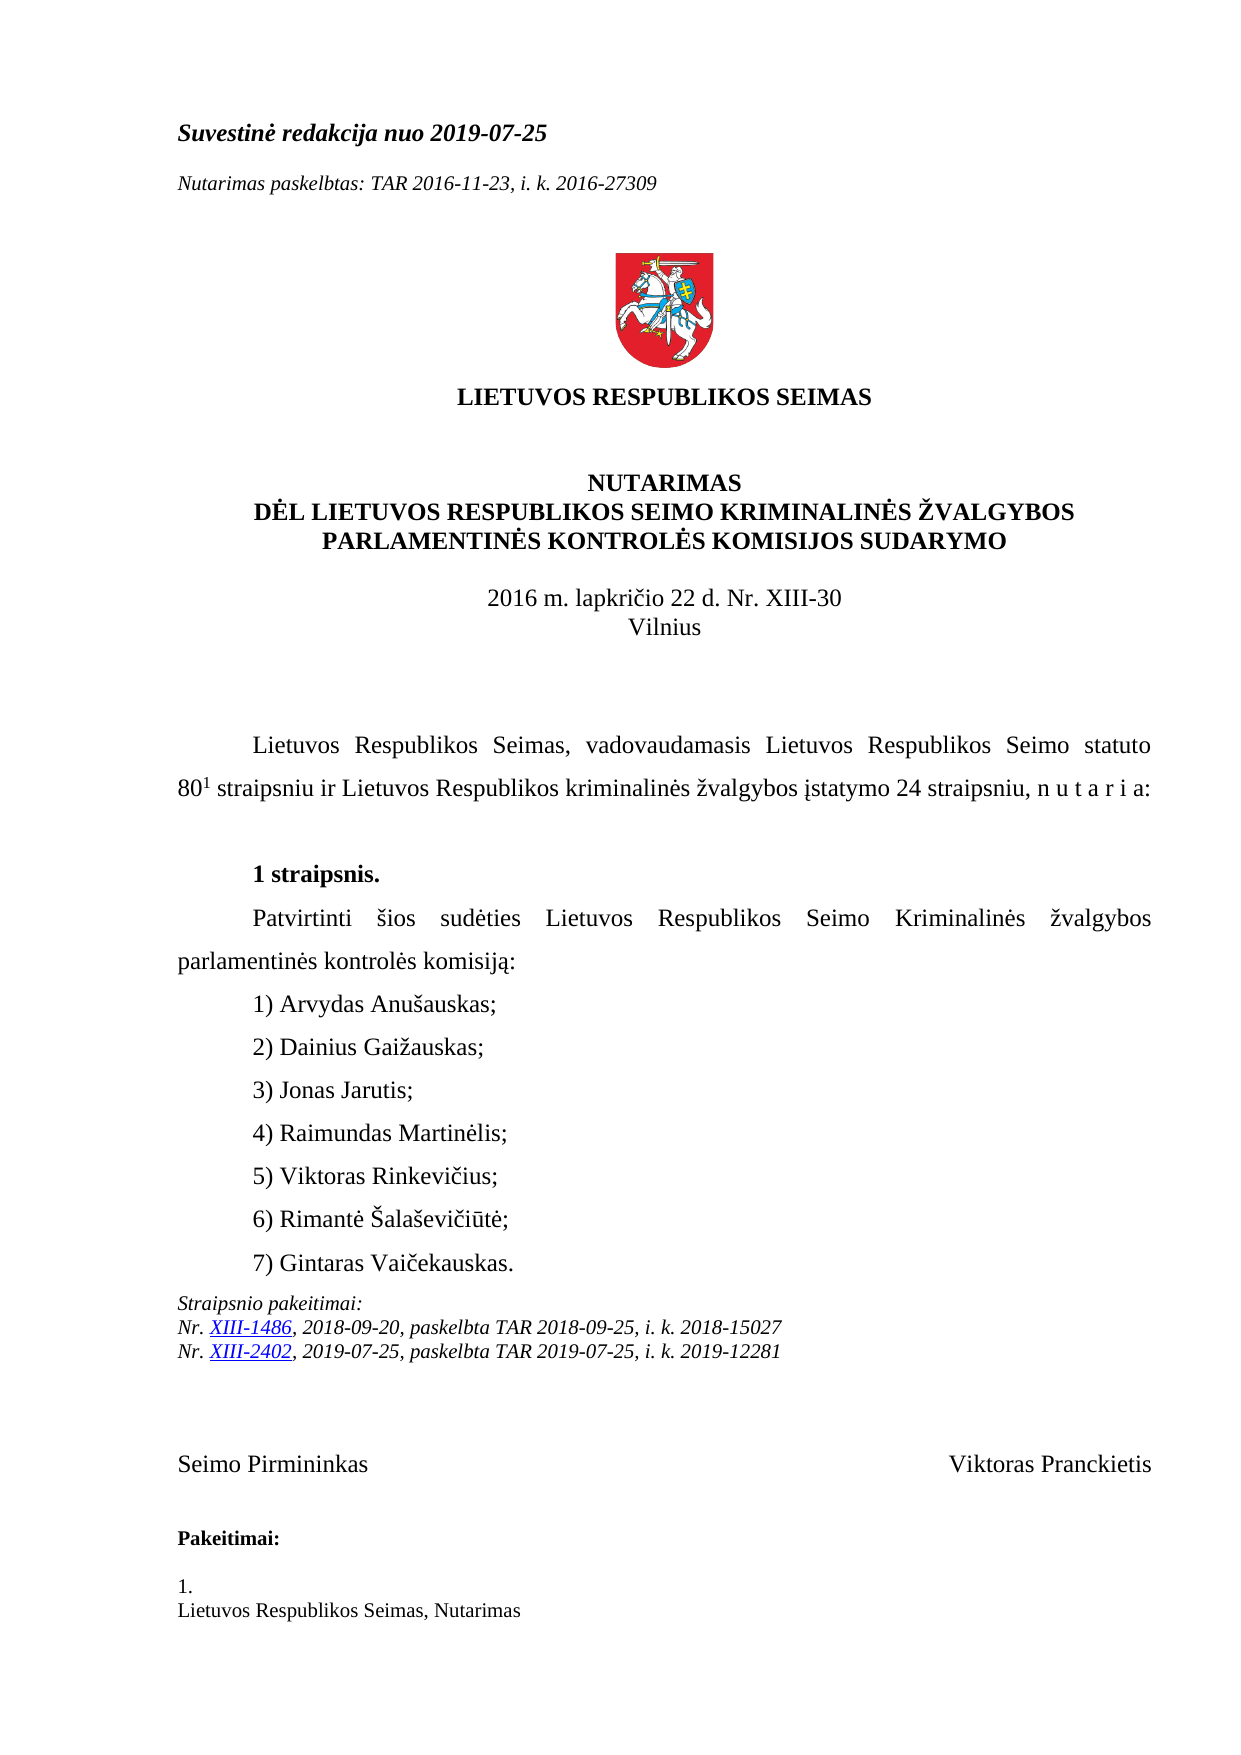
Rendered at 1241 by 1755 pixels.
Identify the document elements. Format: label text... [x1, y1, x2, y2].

text 2) Dainius Gaižauskas; [177, 1032, 1152, 1061]
text Nutarimas paskelbtas: TAR 2016-11-23, i. k. 2016-27309 [177, 171, 1152, 195]
text 7) Gintaras Vaičekauskas. [177, 1248, 1152, 1276]
text Patvirtinti šios sudėties Lietuvos Respublikos Seimo Kriminalinės žvalgybos parlamentinės kontrolės komisiją: [177, 903, 1152, 974]
text NUTARIMAS [177, 468, 1152, 497]
text Straipsnio pakeitimai: [177, 1291, 1152, 1315]
text Seimo Pirmininkas Viktoras Pranckietis [177, 1449, 1152, 1478]
text 2016 m. lapkričio 22 d. Nr. XIII-30 [177, 583, 1152, 612]
text Nr. XIII-1486, 2018-09-20, paskelbta TAR 2018-09-25, i. k. 2018-15027 [177, 1315, 1152, 1339]
text DĖL LIETUVOS RESPUBLIKOS SEIMO KRIMINALINĖS ŽVALGYBOS PARLAMENTINĖS KONTROLĖS KOMISIJOS SUDARYMO [177, 497, 1152, 555]
text 1) Arvydas Anušauskas; [177, 989, 1152, 1018]
text Nr. XIII-2402, 2019-07-25, paskelbta TAR 2019-07-25, i. k. 2019-12281 [177, 1339, 1152, 1363]
text Lietuvos Respublikos Seimas, vadovaudamasis Lietuvos Respublikos Seimo statuto 801 straipsniu ir Lietuvos Respublikos kriminalinės žvalgybos įstatymo 24 straipsniu, n u t a r i a: [177, 730, 1152, 802]
text 6) Rimantė Šalaševičiūtė; [177, 1204, 1152, 1233]
text Suvestinė redakcija nuo 2019-07-25 [177, 118, 1152, 147]
text Vilnius [177, 612, 1152, 641]
text 3) Jonas Jarutis; [177, 1075, 1152, 1104]
text 5) Viktoras Rinkevičius; [177, 1161, 1152, 1190]
text 1. [177, 1574, 1152, 1598]
text 4) Raimundas Martinėlis; [177, 1118, 1152, 1147]
text Pakeitimai: [177, 1526, 1152, 1550]
text LIETUVOS RESPUBLIKOS SEIMAS [177, 382, 1152, 411]
text Lietuvos Respublikos Seimas, Nutarimas [177, 1598, 1152, 1622]
text 1 straipsnis. [177, 859, 1152, 888]
